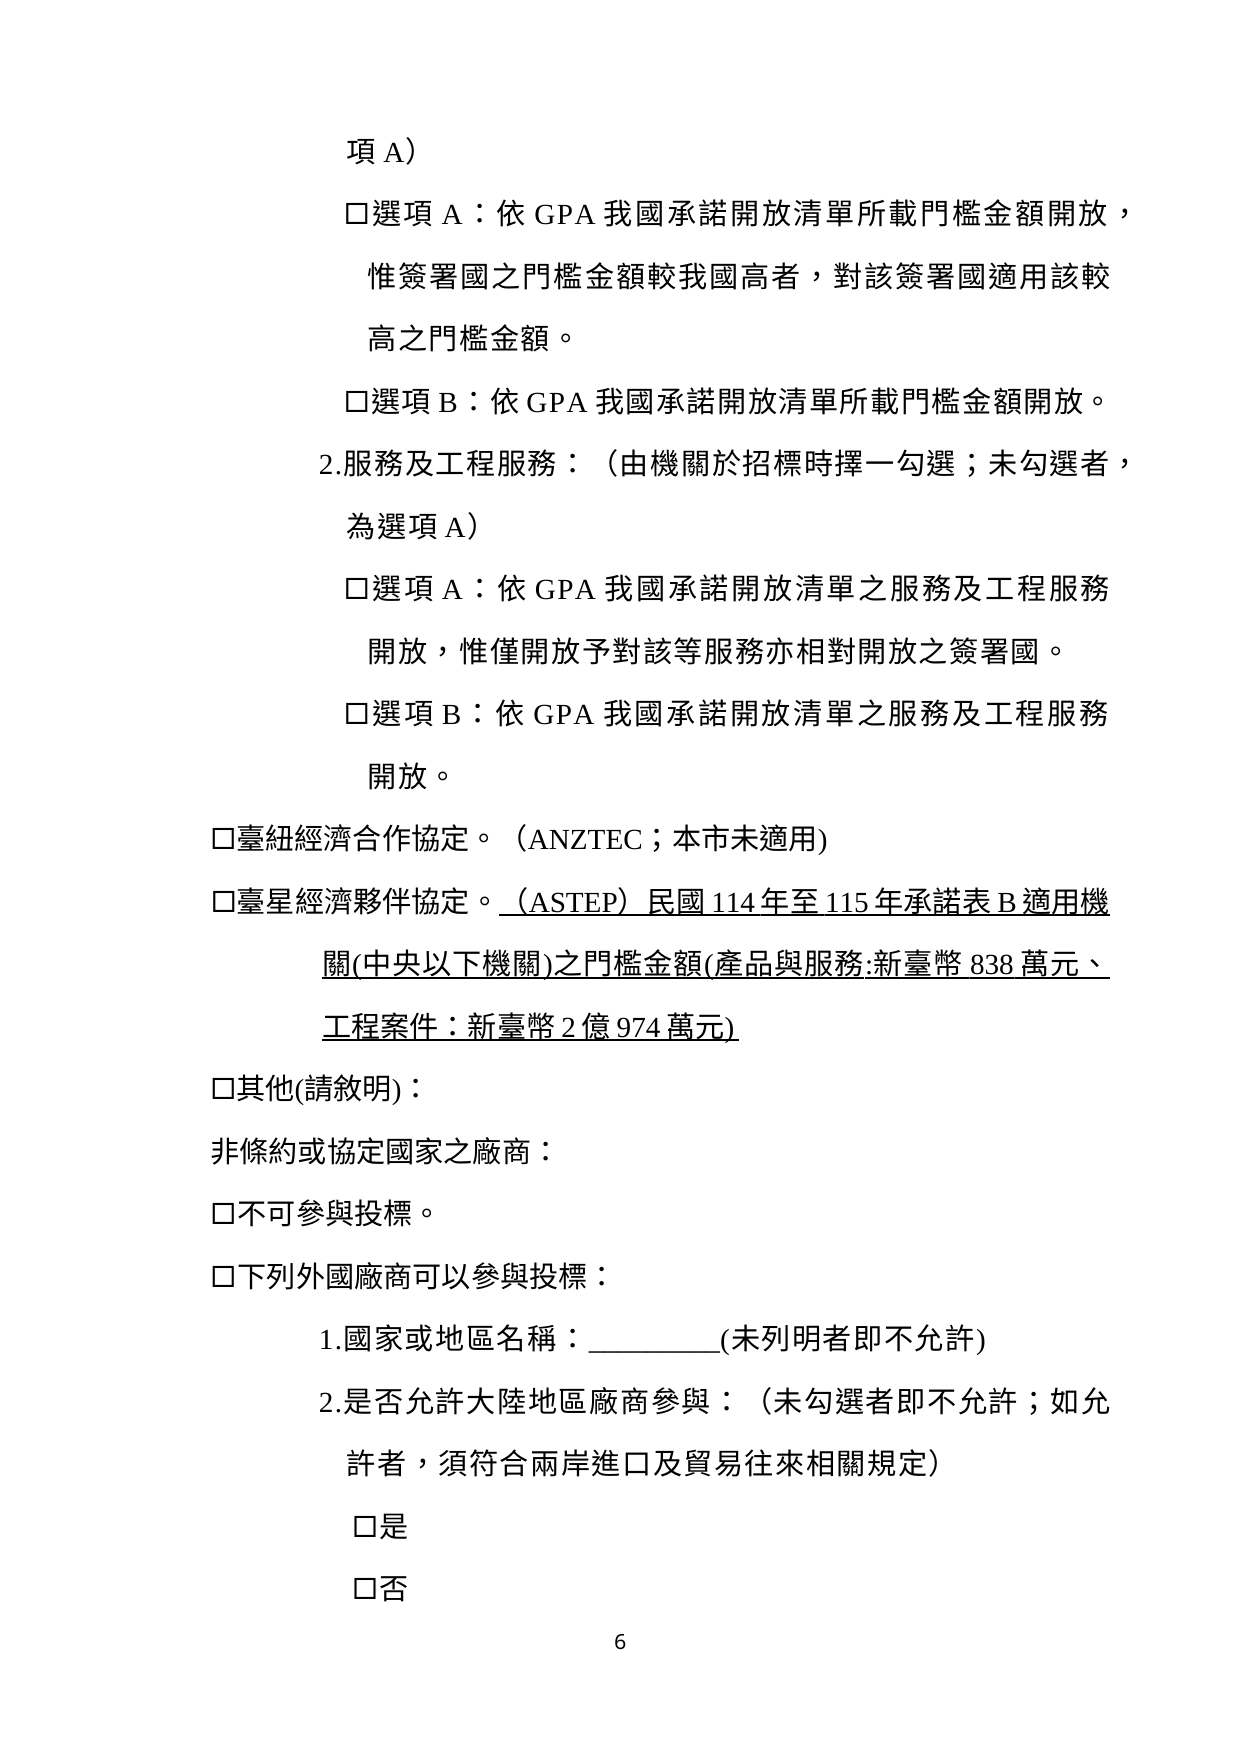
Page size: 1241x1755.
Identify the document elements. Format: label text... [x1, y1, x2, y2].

text 非條約或協定國家之廠商： [130, 1108, 1110, 1170]
text 選項A：依GPA我國承諾開放清單之服務及工程服務開放，惟僅開放予對該等服務亦相對開放之簽署國。 [344, 545, 1110, 670]
text 項A） [319, 108, 1110, 170]
text 選項B：依GPA我國承諾開放清單所載門檻金額開放。 [344, 358, 1110, 420]
text 選項B：依GPA我國承諾開放清單之服務及工程服務開放。 [344, 670, 1110, 795]
text 選項A：依GPA我國承諾開放清單所載門檻金額開放，惟簽署國之門檻金額較我國高者，對該簽署國適用該較高之門檻金額。 [344, 170, 1110, 358]
text 臺紐經濟合作協定。（ANZTEC；本市未適用) [130, 795, 1110, 858]
text 2.服務及工程服務：（由機關於招標時擇一勾選；未勾選者，為選項A） [319, 420, 1110, 545]
text 是 [352, 1483, 1110, 1545]
text 下列外國廠商可以參與投標： [130, 1233, 1110, 1295]
text 2.是否允許大陸地區廠商參與：（未勾選者即不允許；如允許者，須符合兩岸進口及貿易往來相關規定） [319, 1358, 1110, 1483]
text 1.國家或地區名稱：_________(未列明者即不允許) [319, 1295, 1110, 1358]
text 否 [352, 1545, 1110, 1608]
text 臺星經濟夥伴協定。（ASTEP）民國114年至115年承諾表B適用機關(中央以下機關)之門檻金額(產品與服務:新臺幣838萬元、工程案件：新臺幣2億974萬元) [130, 858, 1110, 1045]
text 其他(請敘明)： [130, 1045, 1110, 1108]
text 不可參與投標。 [130, 1170, 1110, 1233]
